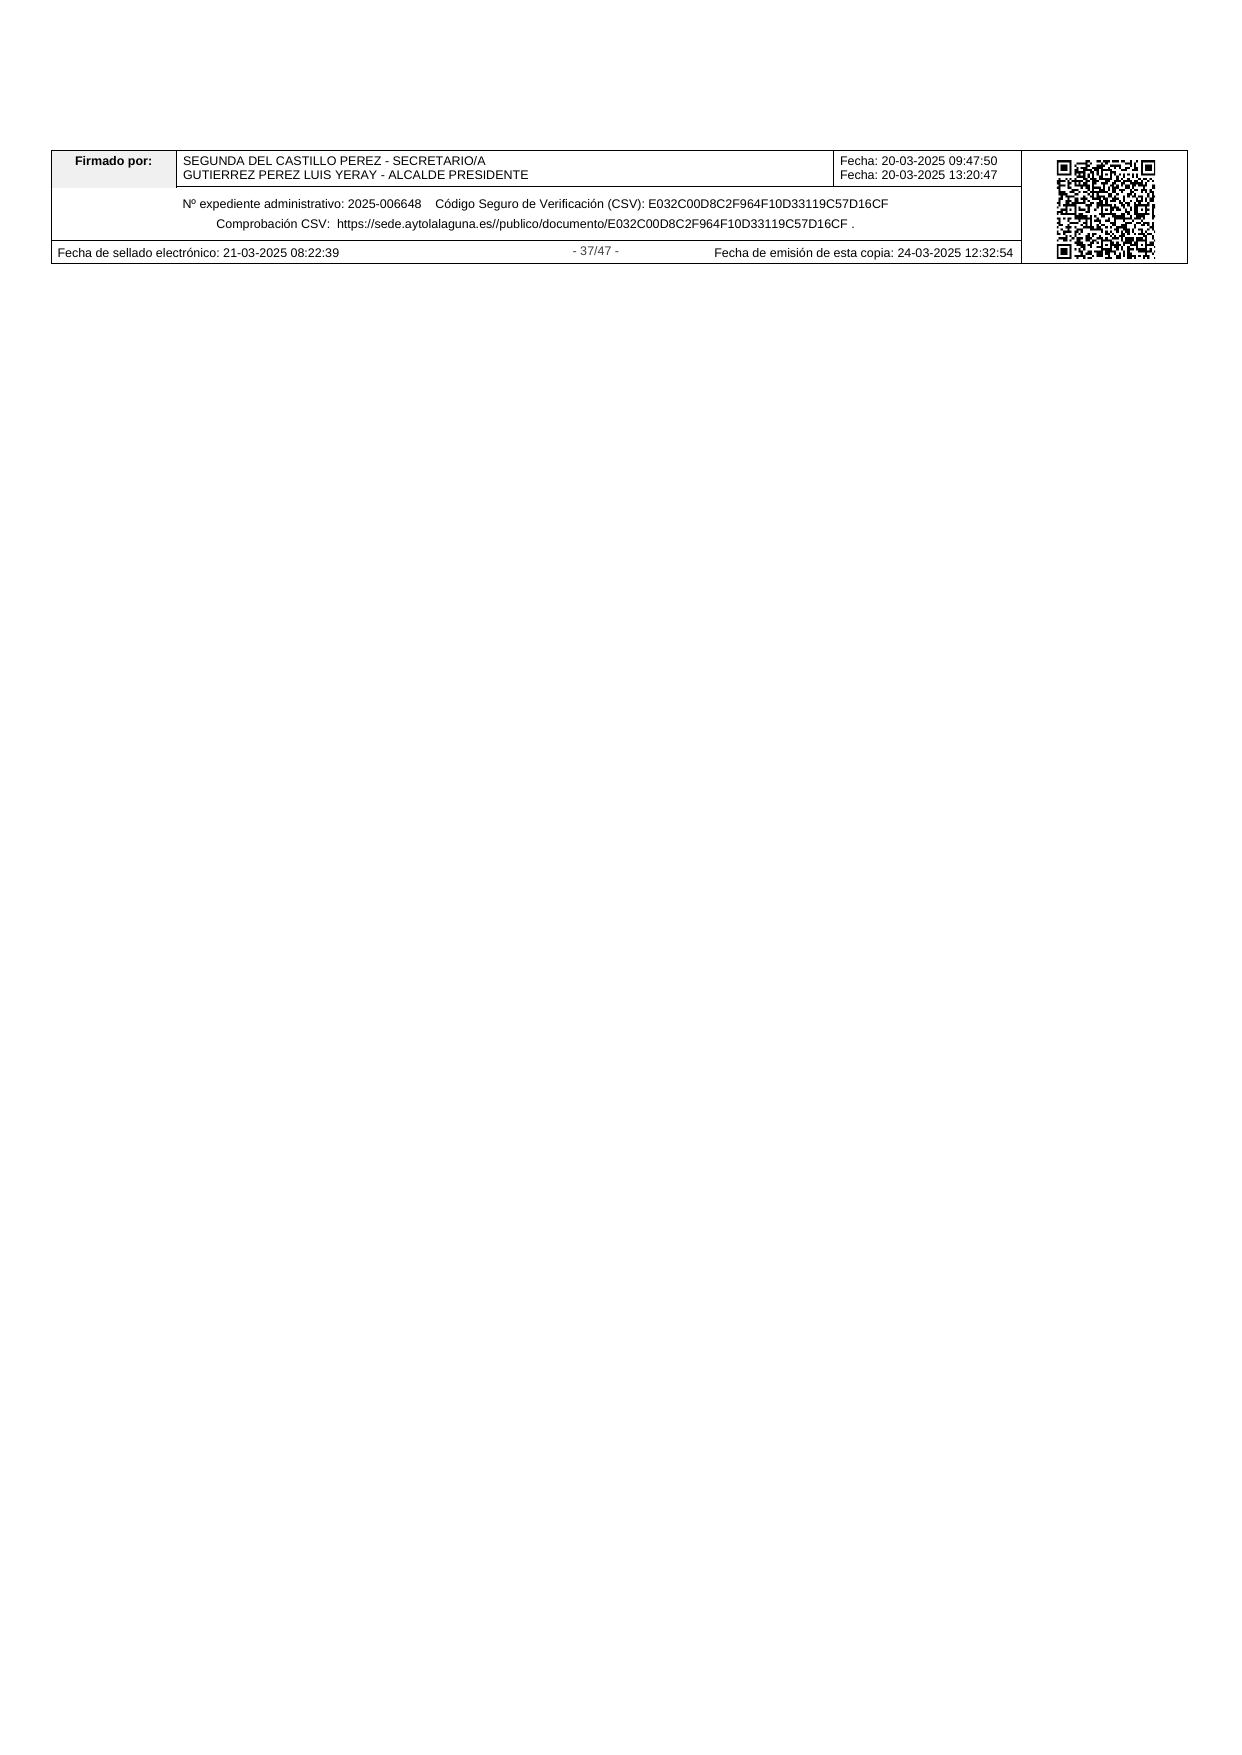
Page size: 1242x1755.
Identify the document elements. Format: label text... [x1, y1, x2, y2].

table_cell Nº expediente administrativo: 2025-006648 Código Seguro de Verificación (CSV): E032C00D8C2F964F10D33119C57D16CF Comprobación CSV: https://sede.aytolalaguna.es//publico/documento/E032C00D8C2F964F10D33119C57D16CF . [52, 187, 1021, 240]
table_header SEGUNDA DEL CASTILLO PEREZ - SECRETARIO/A GUTIERREZ PEREZ LUIS YERAY - ALCALDE PRESIDENTE [177, 151, 833, 186]
table_cell Fecha de sellado electrónico: 21-03-2025 08:22:39 - 37/47 - Fecha de emisión de esta copia: 24-03-2025 12:32:54 [52, 241, 1021, 263]
table_header Firmado por: [52, 151, 176, 186]
table_header Fecha: 20-03-2025 09:47:50 Fecha: 20-03-2025 13:20:47 [834, 151, 1021, 186]
table_header [1022, 151, 1187, 263]
